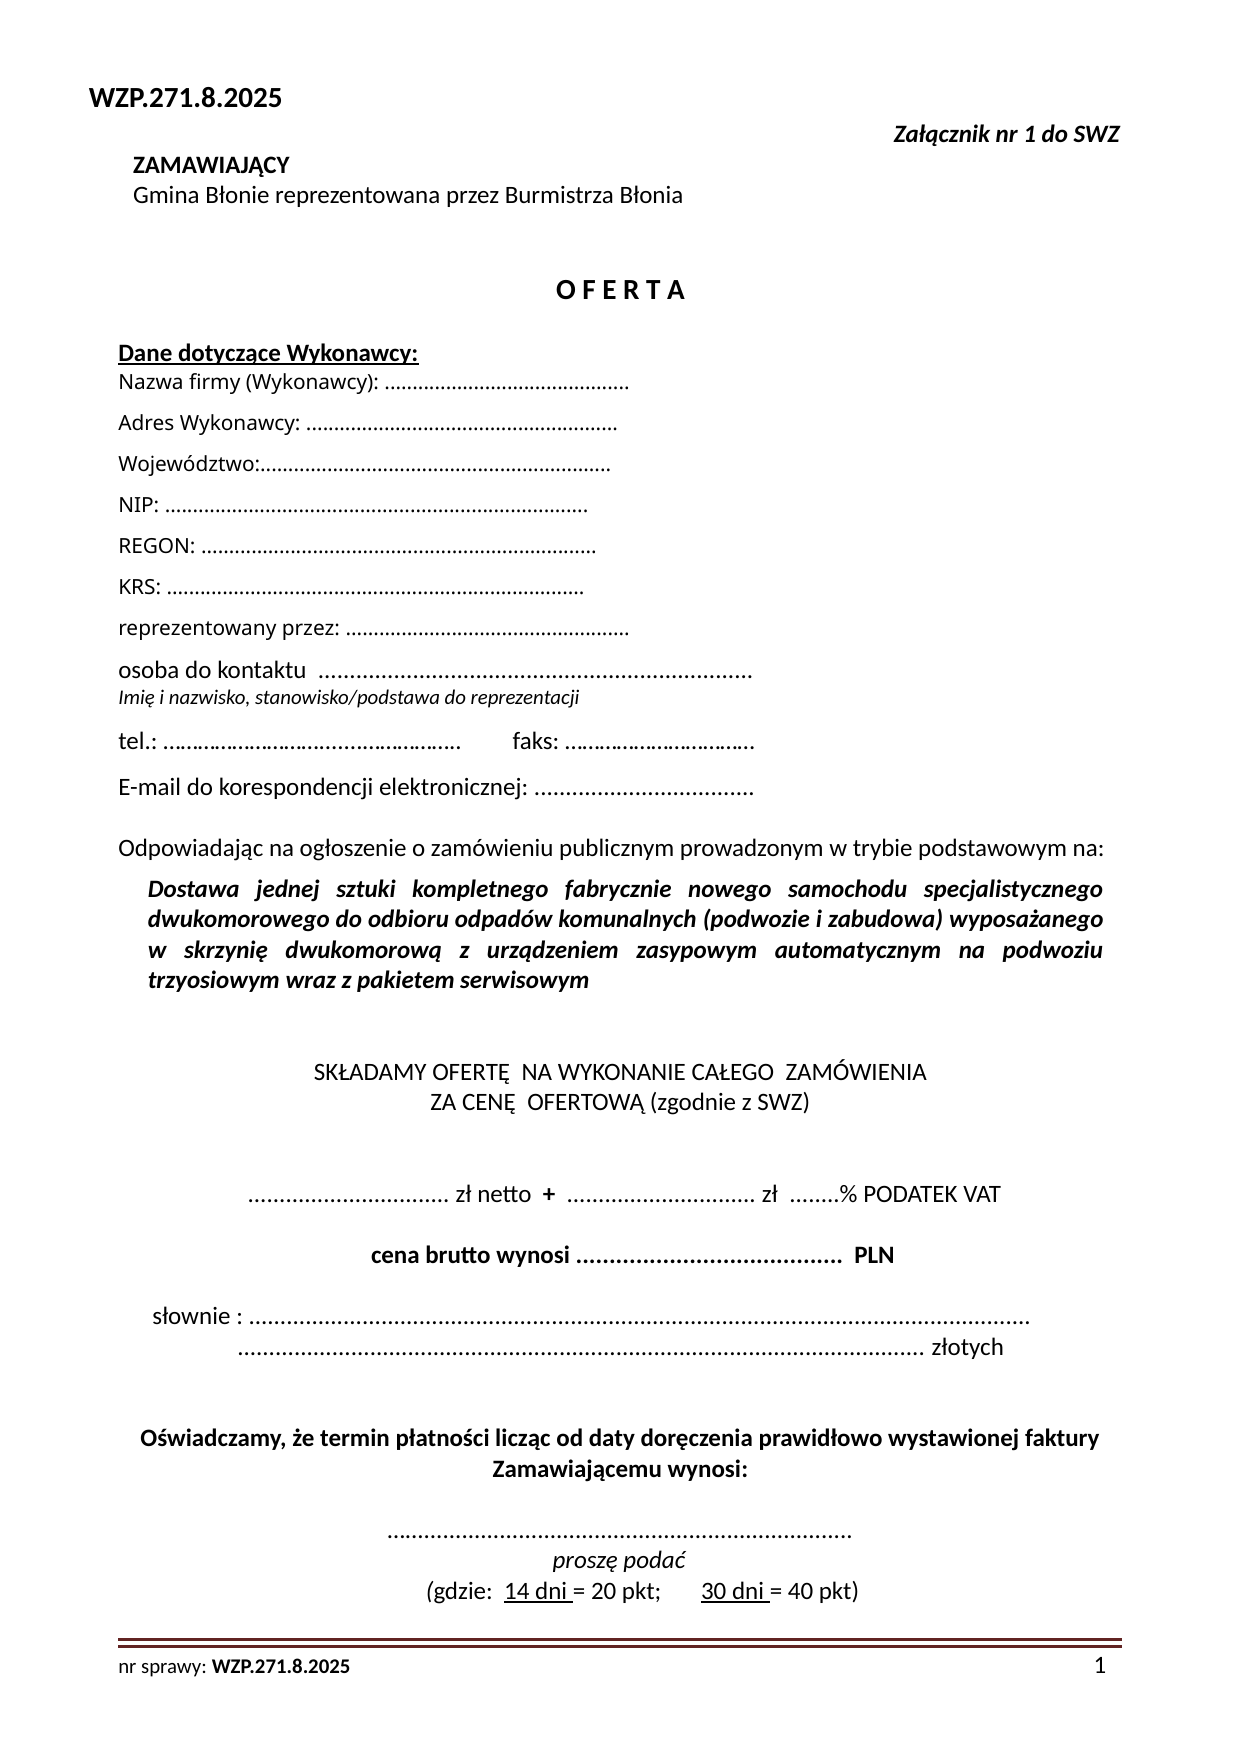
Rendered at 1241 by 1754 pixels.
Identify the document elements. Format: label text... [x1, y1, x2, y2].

text Województwo:............................................................... [118, 449, 1122, 478]
text proszę podać [118, 1544, 1122, 1575]
text (gdzie: 14 dni = 20 pkt; 30 dni = 40 pkt) [148, 1575, 1122, 1605]
text O F E R T A [118, 271, 1122, 306]
text KRS: ........................................................................... [118, 572, 1122, 601]
text Nazwa firmy (Wykonawcy): ............................................ [118, 367, 1122, 396]
text ................................ zł netto + .............................. zł ........% PODATEK VAT [143, 1178, 1122, 1209]
text NIP: ............................................................................ [118, 490, 1122, 519]
text ............................................................................................................. złotych [118, 1331, 1122, 1361]
text Adres Wykonawcy: ........................................................ [118, 408, 1122, 437]
text osoba do kontaktu ..................................................................... [118, 654, 1122, 684]
text Odpowiadając na ogłoszenie o zamówieniu publicznym prowadzonym w trybie podstawowym na: [118, 832, 1122, 863]
text Dane dotyczące Wykonawcy: [118, 337, 1122, 367]
text cena brutto wynosi ........................................ PLN [143, 1239, 1122, 1270]
text Gmina Błonie reprezentowana przez Burmistrza Błonia [133, 179, 1122, 210]
text REGON: ....................................................................... [118, 531, 1122, 560]
text Dostawa jednej sztuki kompletnego fabrycznie nowego samochodu specjalistycznego dwukomorowego do odbioru odpadów komunalnych (podwozie i zabudowa) wyposażanego w skrzynię dwukomorową z urządzeniem zasypowym automatycznym na podwoziu trzyosiowym wraz z pakietem serwisowym [148, 873, 1107, 995]
text reprezentowany przez: ................................................... [118, 613, 1122, 642]
subtitle ZAMAWIAJĄCY [133, 149, 1122, 179]
text …....................................................................... [118, 1514, 1122, 1544]
text ZA CENĘ OFERTOWĄ (zgodnie z SWZ) [118, 1087, 1122, 1117]
text Załącznik nr 1 do SWZ [118, 118, 1122, 149]
text Oświadczamy, że termin płatności licząc od daty doręczenia prawidłowo wystawionej faktury Zamawiającemu wynosi: [118, 1422, 1122, 1483]
text Imię i nazwisko, stanowisko/podstawa do reprezentacji [118, 684, 1122, 710]
text słownie : ............................................................................................................................ [118, 1300, 1122, 1331]
text E-mail do korespondencji elektronicznej: ................................... [118, 771, 1196, 802]
text SKŁADAMY OFERTĘ NA WYKONANIE CAŁEGO ZAMÓWIENIA [118, 1056, 1122, 1087]
text tel.: ……………………….......…………….. faks: …………………………… [118, 725, 1122, 756]
